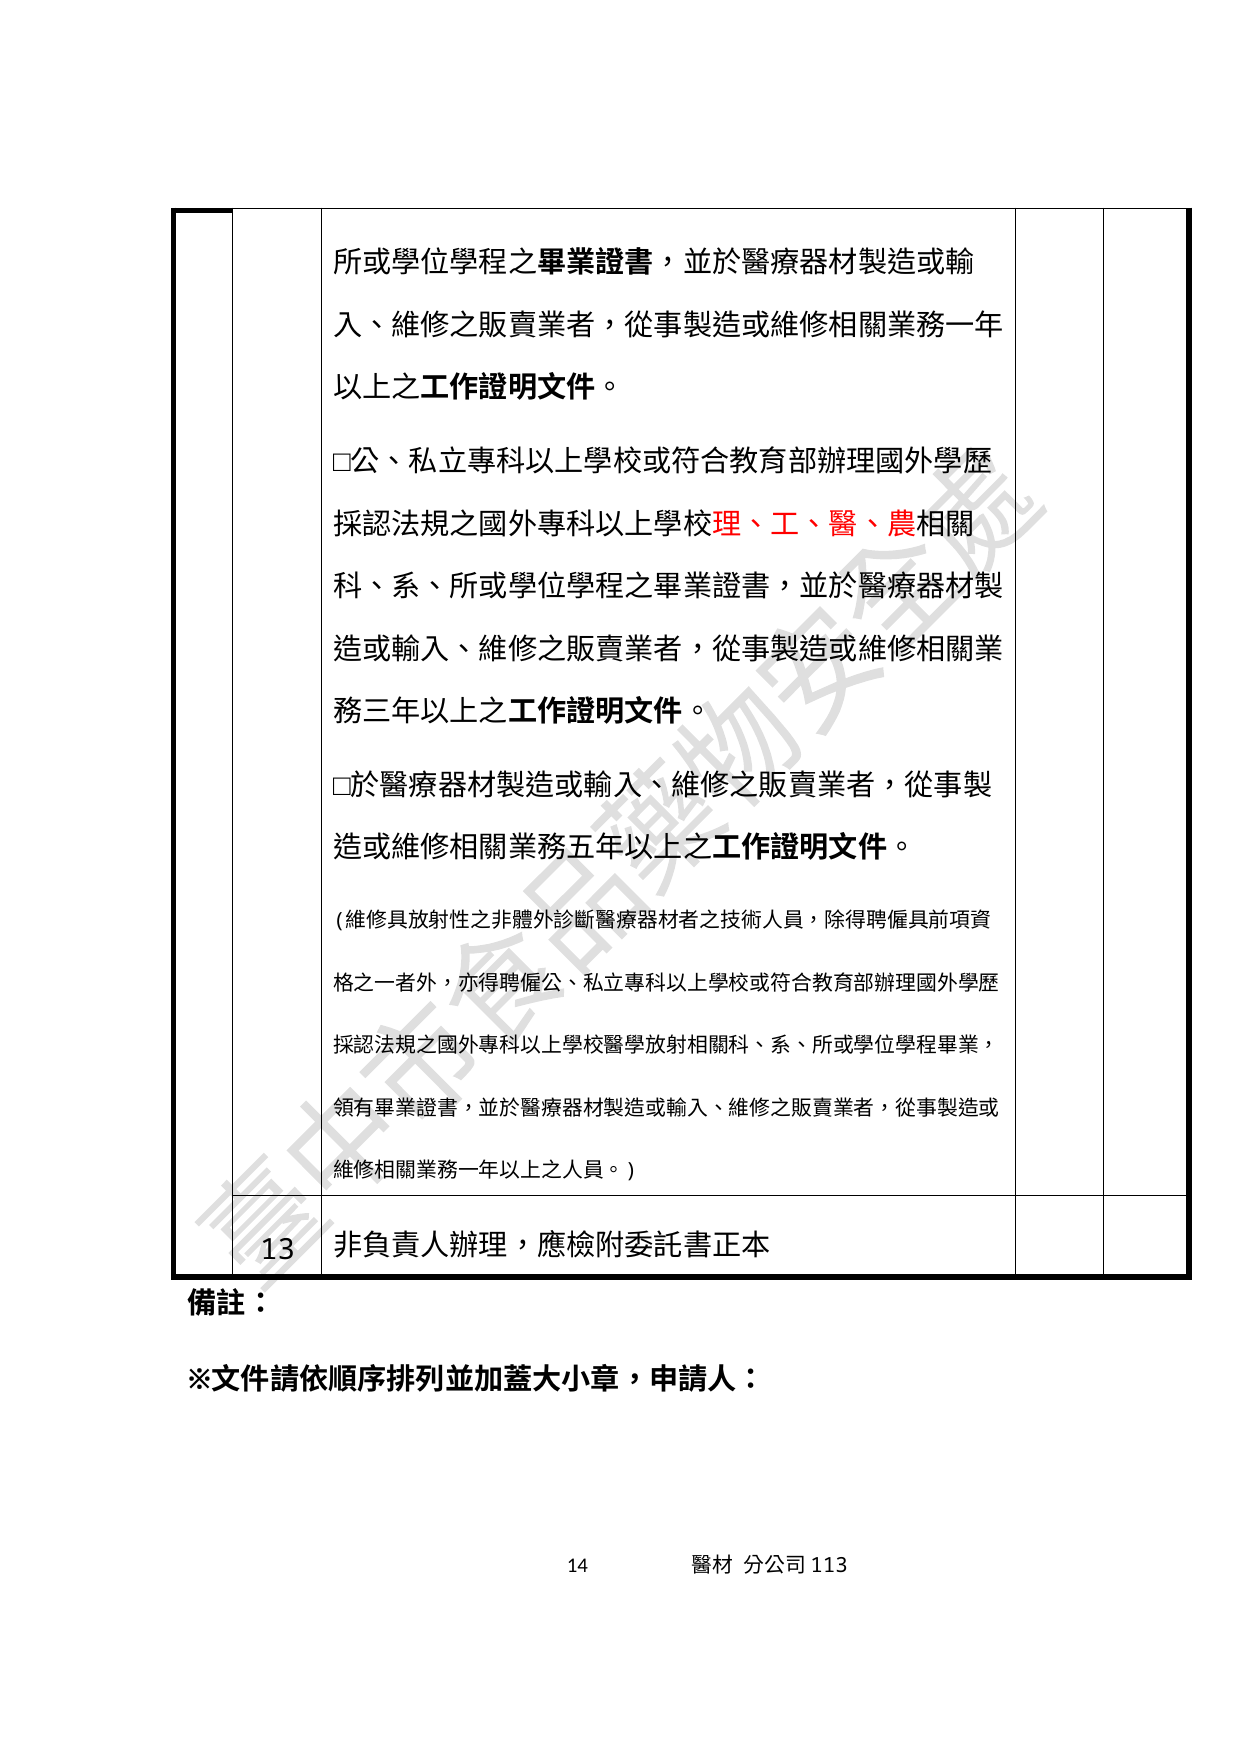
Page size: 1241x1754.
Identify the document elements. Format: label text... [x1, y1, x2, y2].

table_cell [176, 213, 232, 1274]
text 備註： [187, 1280, 1053, 1322]
table_cell [1104, 1196, 1186, 1274]
table_cell [1016, 1196, 1103, 1274]
table_cell [1016, 209, 1103, 1195]
text ※文件請依順序排列並加蓋大小章，申請人： [187, 1355, 1053, 1398]
table_cell [1104, 209, 1186, 1195]
table_cell 非負責人辦理，應檢附委託書正本 [322, 1196, 1015, 1274]
table_cell 13 [233, 1196, 321, 1274]
table_cell 所或學位學程之畢業證書，並於醫療器材製造或輸入、維修之販賣業者，從事製造或維修相關業務一年以上之工作證明文件。 □公、私立專科以上學校或符合教育部辦理國外學歷採認法規之國外專科以上學校理、工、醫、農相關科、系、所或學位學程之畢業證書，並於醫療器材製造或輸入、維修之販賣業者，從事製造或維修相關業務三年以上之工作證明文件。 □於醫療器材製造或輸入、維修之販賣業者，從事製造或維修相關業務五年以上之工作證明文件。 (維修具放射性之非體外診斷醫療器材者之技術人員，除得聘僱具前項資格之一者外，亦得聘僱公、私立專科以上學校或符合教育部辦理國外學歷採認法規之國外專科以上學校醫學放射相關科、系、所或學位學程畢業，領有畢業證書，並於醫療器材製造或輸入、維修之販賣業者，從事製造或維修相關業務一年以上之人員。) [322, 209, 1015, 1195]
table_cell [233, 209, 321, 1195]
